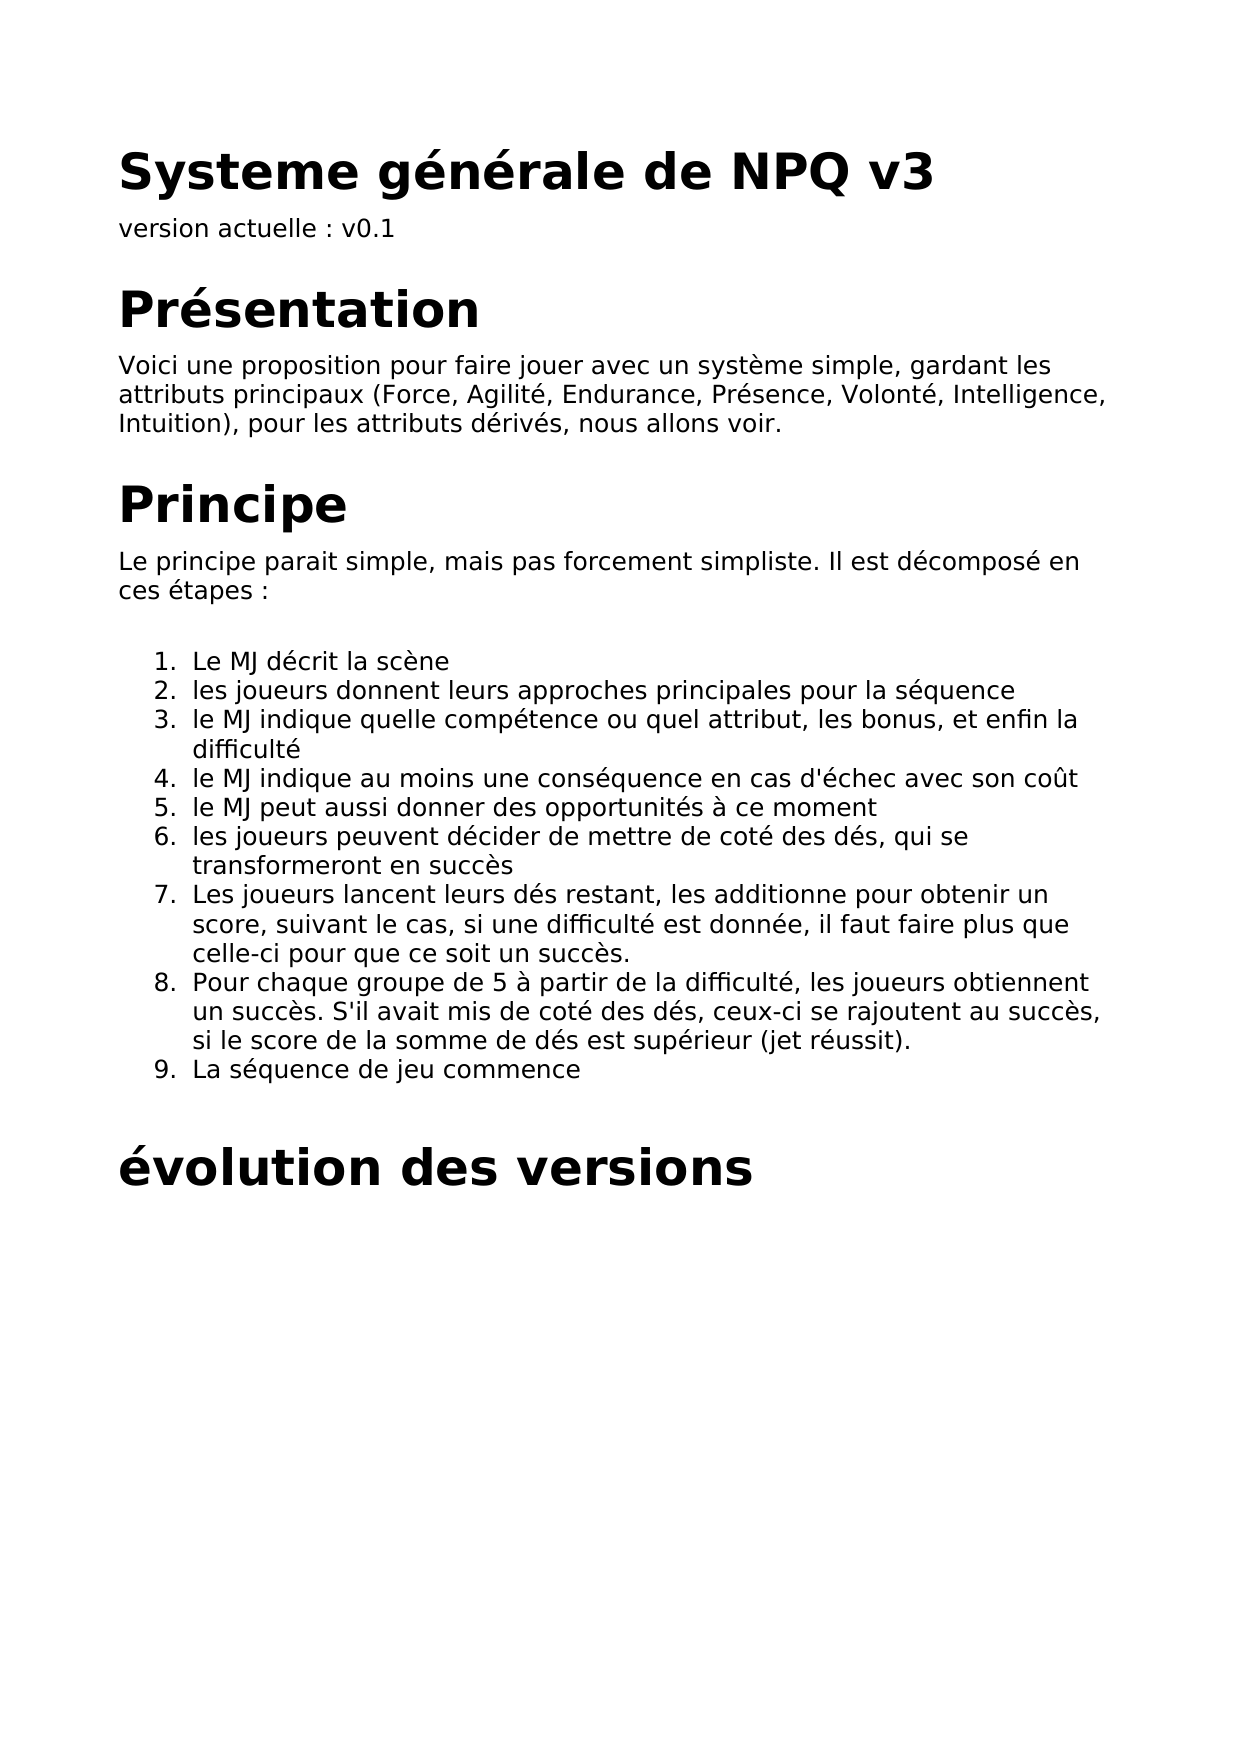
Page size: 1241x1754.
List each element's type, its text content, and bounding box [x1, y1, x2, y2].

list le MJ peut aussi donner des opportunités à ce moment [177, 793, 1122, 822]
subtitle évolution des versions [118, 1139, 1122, 1197]
text Le principe parait simple, mais pas forcement simpliste. Il est décomposé en ces étapes : [118, 547, 1122, 605]
list les joueurs donnent leurs approches principales pour la séquence [177, 676, 1122, 706]
list Le MJ décrit la scène [177, 647, 1122, 676]
list le MJ indique au moins une conséquence en cas d'échec avec son coût [177, 764, 1122, 793]
list La séquence de jeu commence [177, 1056, 1122, 1085]
list Les joueurs lancent leurs dés restant, les additionne pour obtenir un score, suivant le cas, si une difficulté est donnée, il faut faire plus que celle-ci pour que ce soit un succès. [177, 881, 1122, 968]
text version actuelle : v0.1 [118, 214, 1122, 243]
list les joueurs peuvent décider de mettre de coté des dés, qui se transformeront en succès [177, 822, 1122, 881]
subtitle Principe [118, 476, 1122, 534]
text Voici une proposition pour faire jouer avec un système simple, gardant les attributs principaux (Force, Agilité, Endurance, Présence, Volonté, Intelligence, Intuition), pour les attributs dérivés, nous allons voir. [118, 351, 1122, 439]
subtitle Présentation [118, 281, 1122, 339]
list Pour chaque groupe de 5 à partir de la difficulté, les joueurs obtiennent un succès. S'il avait mis de coté des dés, ceux-ci se rajoutent au succès, si le score de la somme de dés est supérieur (jet réussit). [177, 968, 1122, 1056]
list le MJ indique quelle compétence ou quel attribut, les bonus, et enfin la difficulté [177, 706, 1122, 764]
subtitle Systeme générale de NPQ v3 [118, 143, 1122, 201]
